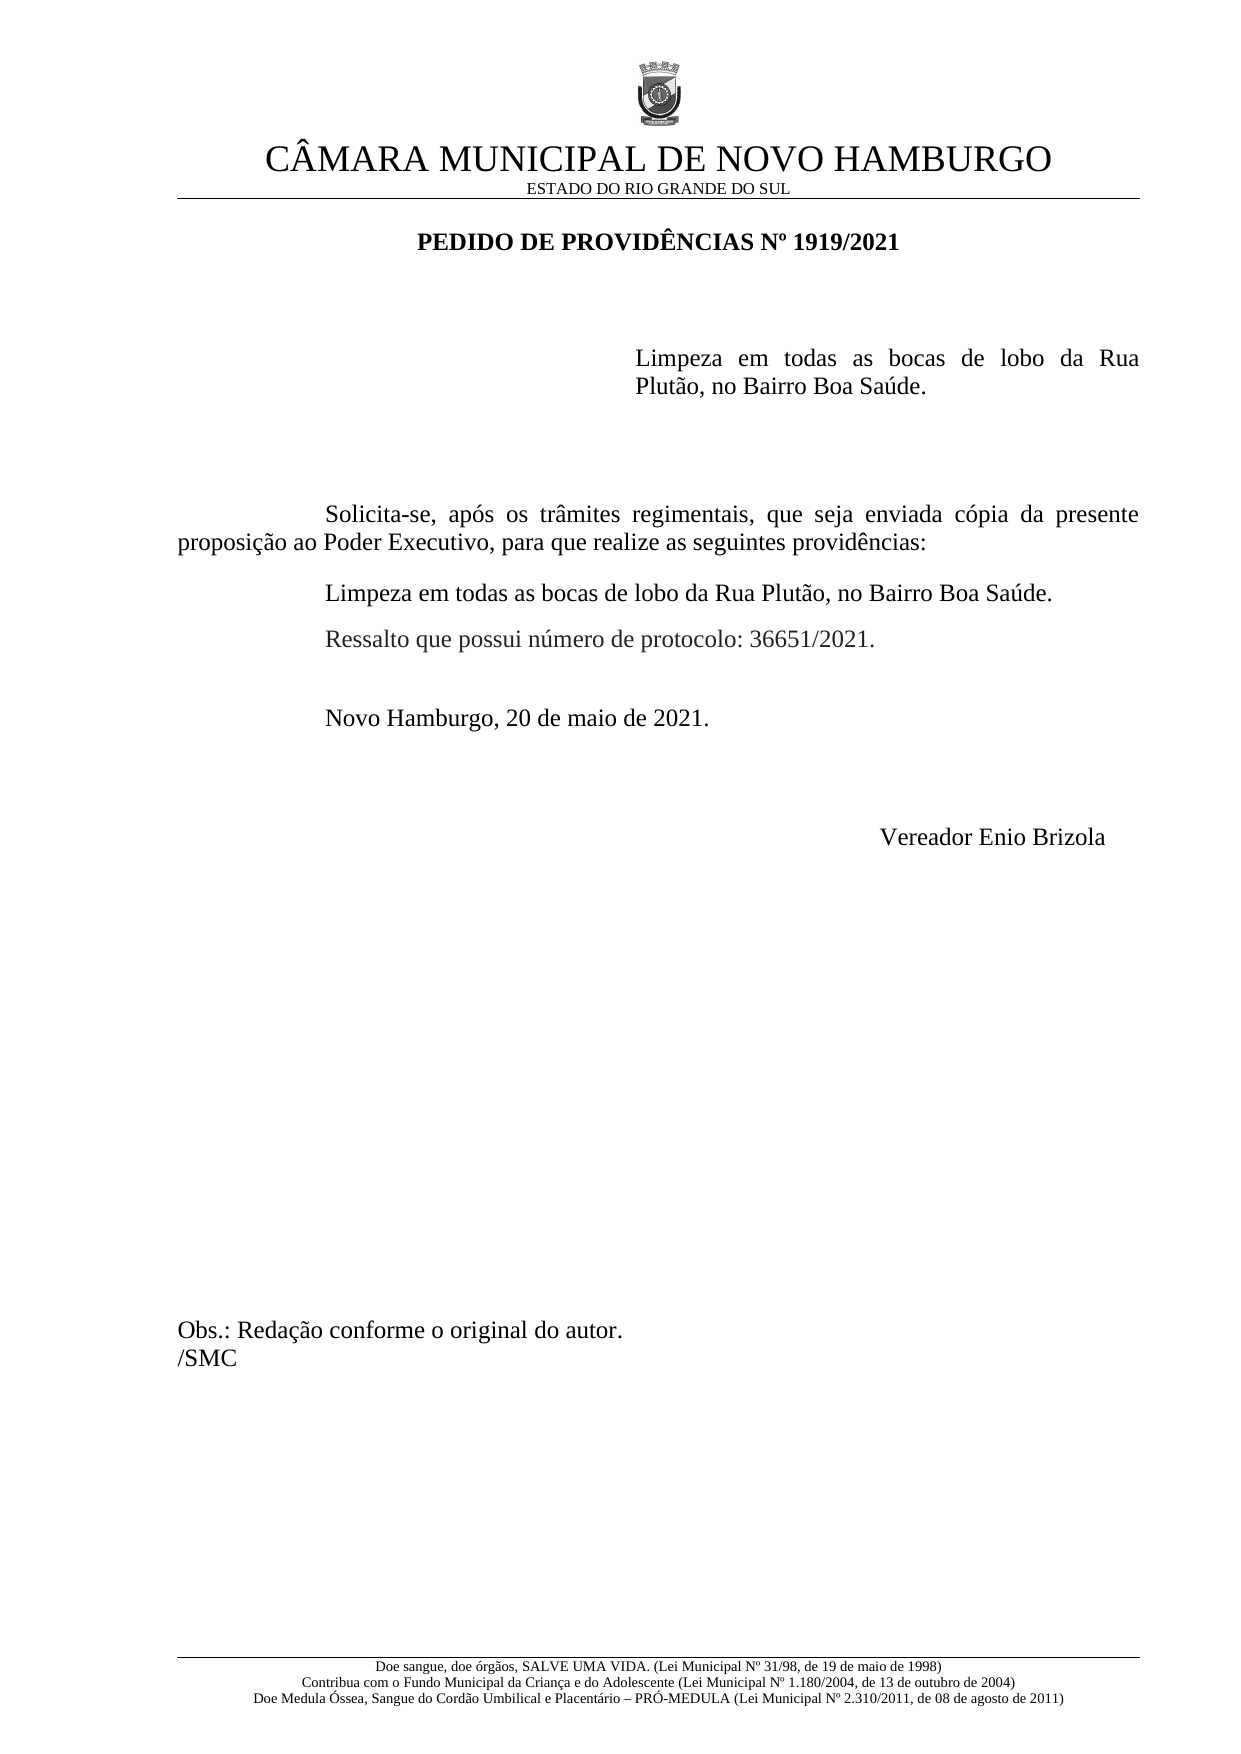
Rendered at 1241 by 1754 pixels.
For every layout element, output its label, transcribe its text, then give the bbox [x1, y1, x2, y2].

text Novo Hamburgo, 20 de maio de 2021. [177, 704, 1140, 732]
text Ressalto que possui número de protocolo: 36651/2021. [177, 625, 1140, 653]
text Limpeza em todas as bocas de lobo da Rua Plutão, no Bairro Boa Saúde. [635, 344, 1140, 400]
text PEDIDO DE PROVIDÊNCIAS Nº 1919/2021 [177, 228, 1140, 256]
text /SMC [177, 1344, 1140, 1371]
text Limpeza em todas as bocas de lobo da Rua Plutão, no Bairro Boa Saúde. [177, 579, 1140, 607]
text Solicita-se, após os trâmites regimentais, que seja enviada cópia da presente proposição ao Poder Executivo, para que realize as seguintes providências: [177, 500, 1140, 556]
text Obs.: Redação conforme o original do autor. [177, 1316, 1140, 1344]
text Vereador Enio Brizola [177, 823, 1140, 851]
